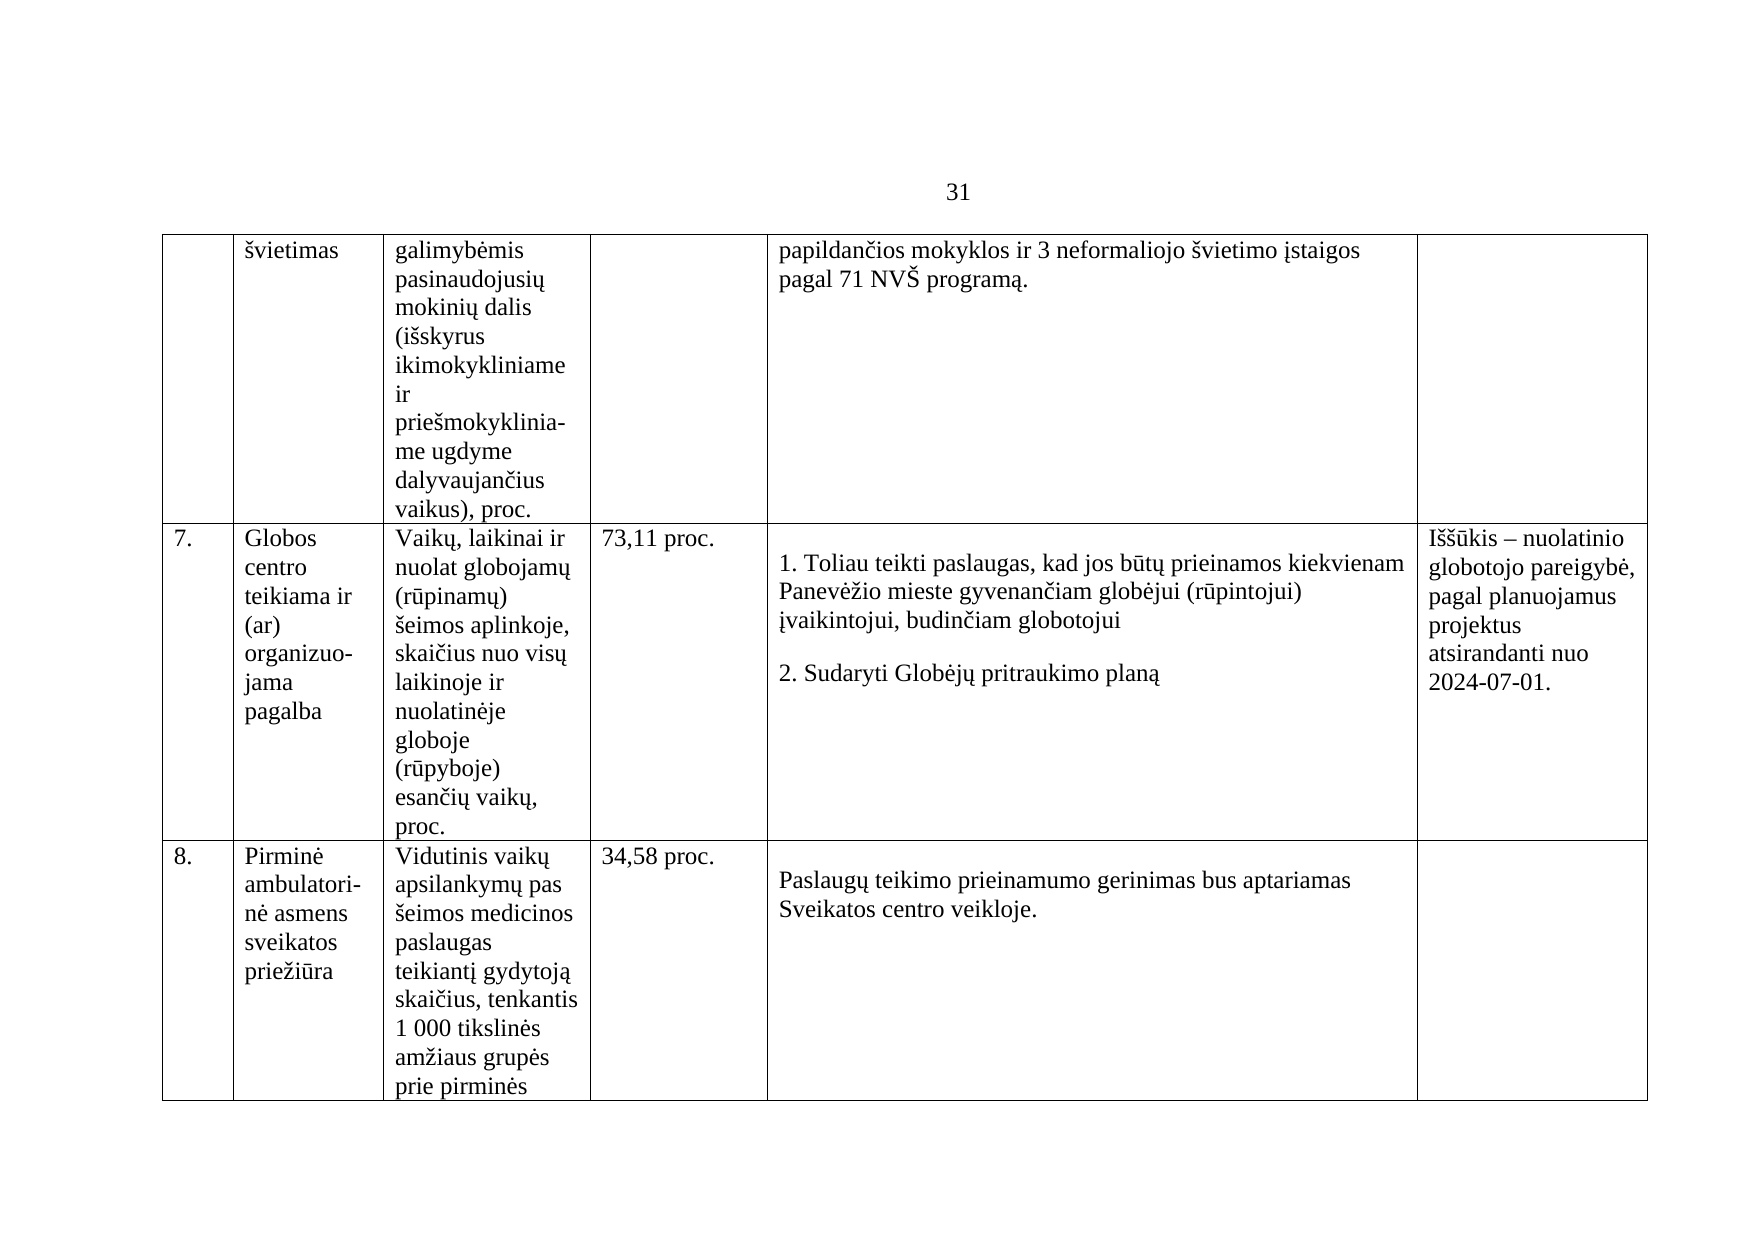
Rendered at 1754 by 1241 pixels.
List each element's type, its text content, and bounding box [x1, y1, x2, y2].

table_cell [163, 235, 233, 522]
table_cell 8. [163, 841, 233, 1099]
table_cell [1418, 841, 1647, 1099]
table_cell [1418, 235, 1647, 522]
table_cell [591, 235, 767, 522]
table_cell Globos centro teikiama ir (ar) organizuo-jama pagalba [234, 524, 383, 840]
table_cell Pirminė ambulatori-nė asmens sveikatos priežiūra [234, 841, 383, 1099]
table_cell galimybėmis pasinaudojusių mokinių dalis (išskyrus ikimokykliniame ir priešmokyklinia-me ugdyme dalyvaujančius vaikus), proc. [384, 235, 590, 522]
table_cell 7. [163, 524, 233, 840]
table_cell Vidutinis vaikų apsilankymų pas šeimos medicinos paslaugas teikiantį gydytoją skaičius, tenkantis 1 000 tikslinės amžiaus grupės prie pirminės [384, 841, 590, 1099]
table_cell Vaikų, laikinai ir nuolat globojamų (rūpinamų) šeimos aplinkoje, skaičius nuo visų laikinoje ir nuolatinėje globoje (rūpyboje) esančių vaikų, proc. [384, 524, 590, 840]
table_cell papildančios mokyklos ir 3 neformaliojo švietimo įstaigos pagal 71 NVŠ programą. [768, 235, 1417, 522]
table_cell Iššūkis – nuolatinio globotojo pareigybė, pagal planuojamus projektus atsirandanti nuo 2024-07-01. [1418, 524, 1647, 840]
table_cell Paslaugų teikimo prieinamumo gerinimas bus aptariamas Sveikatos centro veikloje. [768, 841, 1417, 1099]
table_cell švietimas [234, 235, 383, 522]
table_cell 73,11 proc. [591, 524, 767, 840]
table_cell 34,58 proc. [591, 841, 767, 1099]
table_cell 1. Toliau teikti paslaugas, kad jos būtų prieinamos kiekvienam Panevėžio mieste gyvenančiam globėjui (rūpintojui) įvaikintojui, budinčiam globotojui 2. Sudaryti Globėjų pritraukimo planą [768, 524, 1417, 840]
